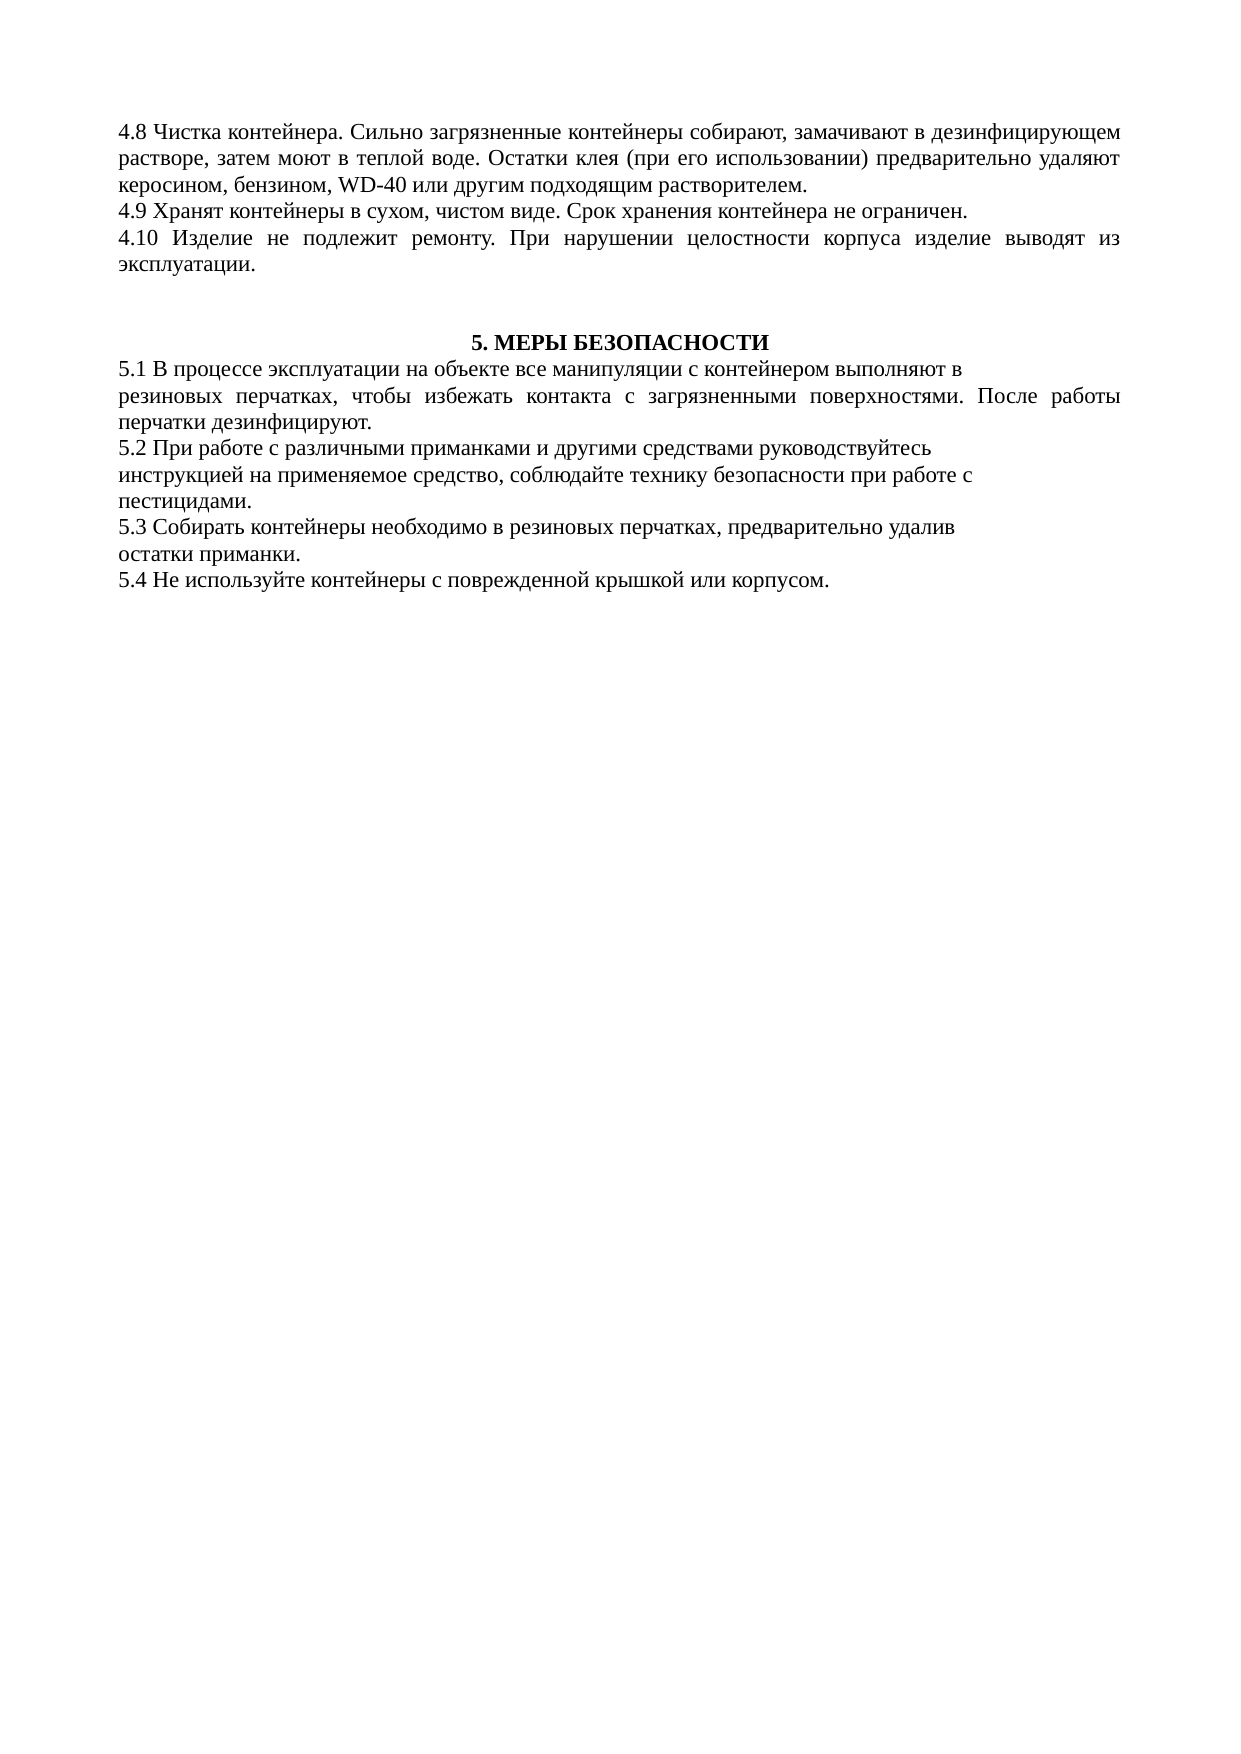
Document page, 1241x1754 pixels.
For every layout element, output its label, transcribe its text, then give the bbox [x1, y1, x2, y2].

text 5.2 При работе с различными приманками и другими средствами руководствуйтесь [118, 434, 1122, 461]
text 4.9 Хранят контейнеры в сухом, чистом виде. Срок хранения контейнера не ограничен. [118, 197, 1122, 223]
text 5.4 Не используйте контейнеры с поврежденной крышкой или корпусом. [118, 566, 1122, 592]
text резиновых перчатках, чтобы избежать контакта с загрязненными поверхностями. После работы перчатки дезинфицируют. [118, 382, 1122, 434]
text 5.1 В процессе эксплуатации на объекте все манипуляции с контейнером выполняют в [118, 355, 1122, 382]
text остатки приманки. [118, 540, 1122, 566]
text 5.3 Собирать контейнеры необходимо в резиновых перчатках, предварительно удалив [118, 513, 1122, 540]
text инструкцией на применяемое средство, соблюдайте технику безопасности при работе с [118, 461, 1122, 487]
text пестицидами. [118, 487, 1122, 513]
text 4.10 Изделие не подлежит ремонту. При нарушении целостности корпуса изделие выводят из эксплуатации. [118, 223, 1122, 276]
text 4.8 Чистка контейнера. Сильно загрязненные контейнеры собирают, замачивают в дезинфицирующем растворе, затем моют в теплой воде. Остатки клея (при его использовании) предварительно удаляют керосином, бензином, WD-40 или другим подходящим растворителем. [118, 118, 1122, 197]
text 5. МЕРЫ БЕЗОПАСНОСТИ [118, 329, 1122, 355]
